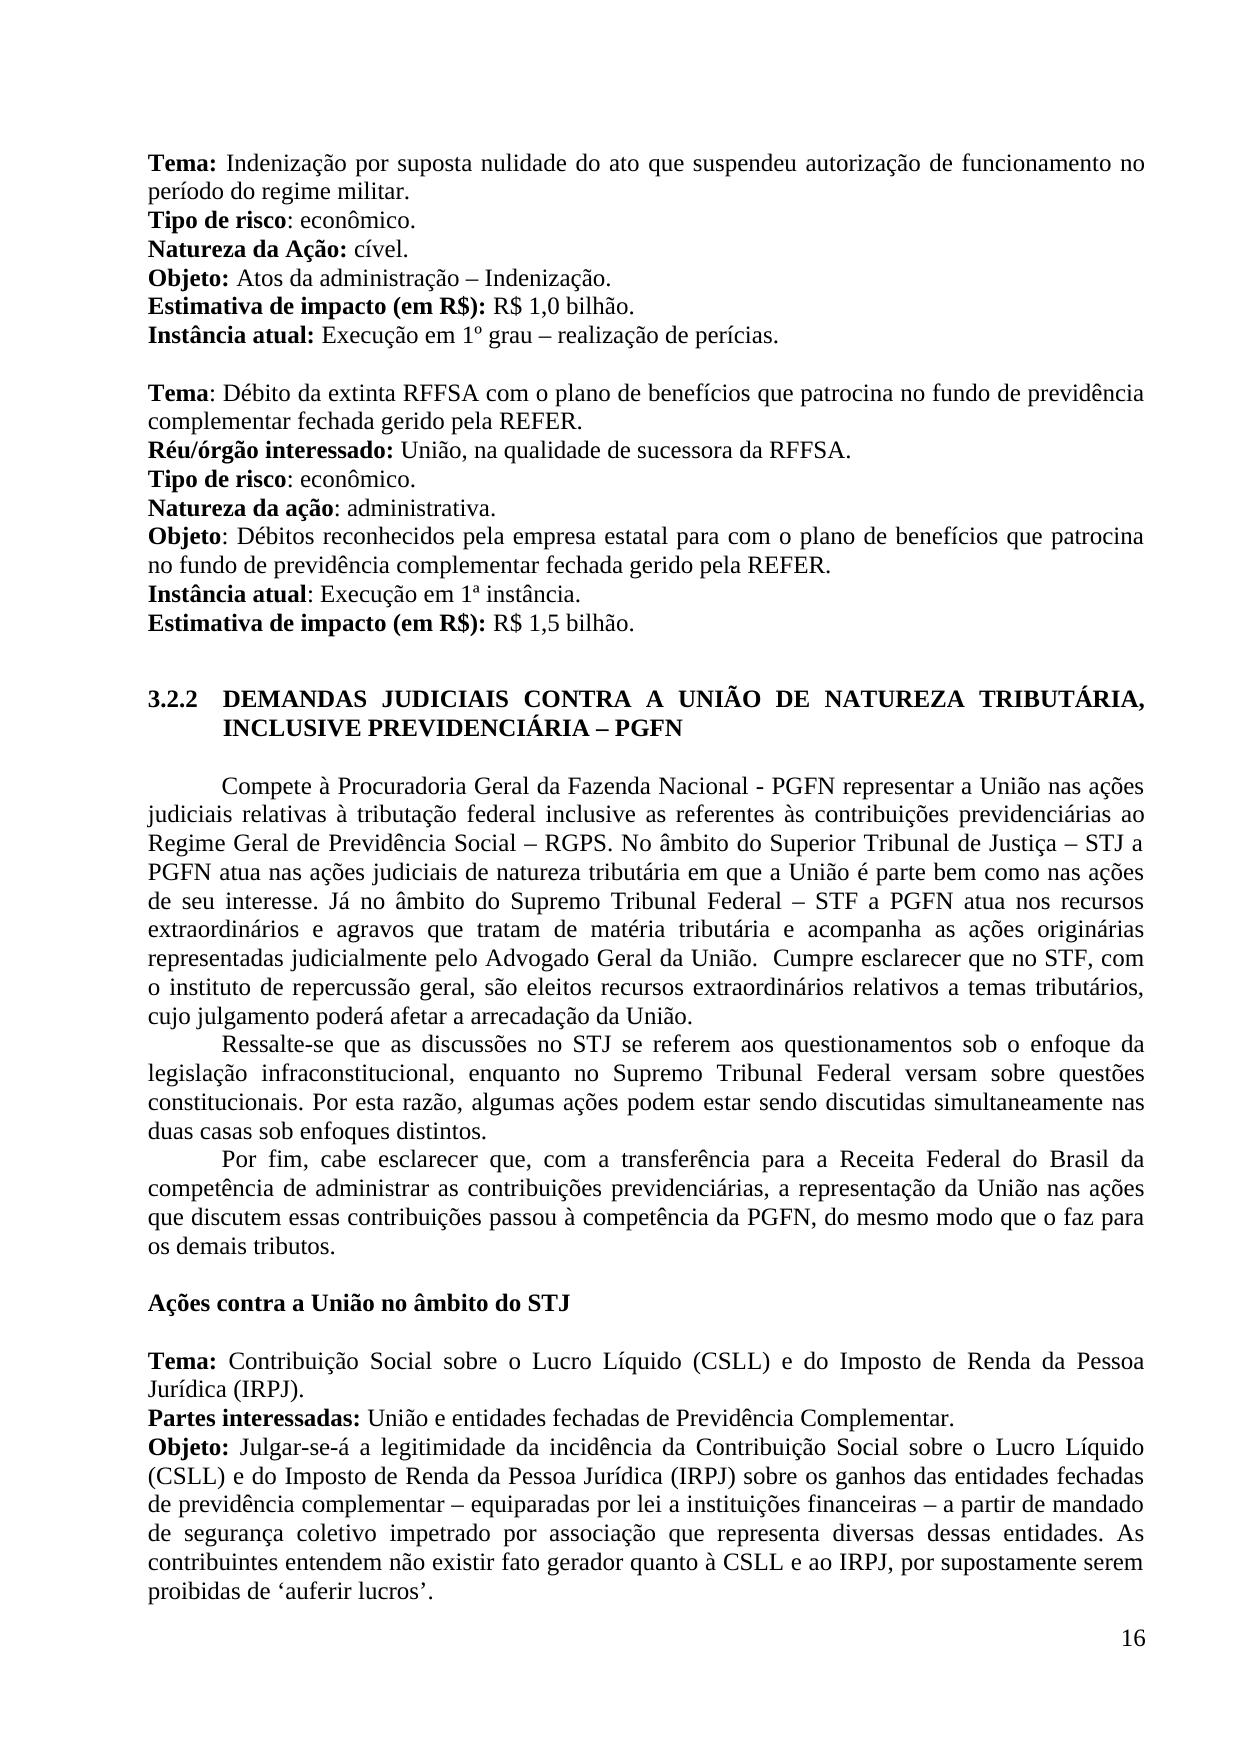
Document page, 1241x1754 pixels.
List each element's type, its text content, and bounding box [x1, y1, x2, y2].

text Compete à Procuradoria Geral da Fazenda Nacional - PGFN representar a União nas ações judiciais relativas à tributação federal inclusive as referentes às contribuições previdenciárias ao Regime Geral de Previdência Social – RGPS. No âmbito do Superior Tribunal de Justiça – STJ a PGFN atua nas ações judiciais de natureza tributária em que a União é parte bem como nas ações de seu interesse. Já no âmbito do Supremo Tribunal Federal – STF a PGFN atua nos recursos extraordinários e agravos que tratam de matéria tributária e acompanha as ações originárias representadas judicialmente pelo Advogado Geral da União. Cumpre esclarecer que no STF, com o instituto de repercussão geral, são eleitos recursos extraordinários relativos a temas tributários, cujo julgamento poderá afetar a arrecadação da União. [148, 771, 1146, 1029]
text Natureza da Ação: cível. [148, 234, 1146, 263]
text Ações contra a União no âmbito do STJ [148, 1288, 1146, 1317]
text Instância atual: Execução em 1º grau – realização de perícias. [148, 320, 1146, 349]
text Tema: Contribuição Social sobre o Lucro Líquido (CSLL) e do Imposto de Renda da Pessoa Jurídica (IRPJ). [148, 1346, 1146, 1403]
text Objeto: Débitos reconhecidos pela empresa estatal para com o plano de benefícios que patrocina no fundo de previdência complementar fechada gerido pela REFER. [148, 521, 1146, 579]
subtitle DEMANDAS JUDICIAIS CONTRA A UNIÃO DE NATUREZA TRIBUTÁRIA, INCLUSIVE PREVIDENCIÁRIA – PGFN [148, 684, 1146, 742]
text Estimativa de impacto (em R$): R$ 1,0 bilhão. [148, 291, 1146, 320]
text Tema: Indenização por suposta nulidade do ato que suspendeu autorização de funcionamento no período do regime militar. [148, 148, 1146, 205]
text Estimativa de impacto (em R$): R$ 1,5 bilhão. [148, 608, 1146, 636]
text Por fim, cabe esclarecer que, com a transferência para a Receita Federal do Brasil da competência de administrar as contribuições previdenciárias, a representação da União nas ações que discutem essas contribuições passou à competência da PGFN, do mesmo modo que o faz para os demais tributos. [148, 1144, 1146, 1259]
text Natureza da ação: administrativa. [148, 493, 1146, 521]
text Ressalte-se que as discussões no STJ se referem aos questionamentos sob o enfoque da legislação infraconstitucional, enquanto no Supremo Tribunal Federal versam sobre questões constitucionais. Por esta razão, algumas ações podem estar sendo discutidas simultaneamente nas duas casas sob enfoques distintos. [148, 1029, 1146, 1144]
text Partes interessadas: União e entidades fechadas de Previdência Complementar. [148, 1403, 1146, 1432]
text Tipo de risco: econômico. [148, 205, 1146, 234]
text Instância atual: Execução em 1ª instância. [148, 579, 1146, 608]
text Tema: Débito da extinta RFFSA com o plano de benefícios que patrocina no fundo de previdência complementar fechada gerido pela REFER. [148, 378, 1146, 435]
text Tipo de risco: econômico. [148, 464, 1146, 493]
text Objeto: Julgar-se-á a legitimidade da incidência da Contribuição Social sobre o Lucro Líquido (CSLL) e do Imposto de Renda da Pessoa Jurídica (IRPJ) sobre os ganhos das entidades fechadas de previdência complementar – equiparadas por lei a instituições financeiras – a partir de mandado de segurança coletivo impetrado por associação que representa diversas dessas entidades. As contribuintes entendem não existir fato gerador quanto à CSLL e ao IRPJ, por supostamente serem proibidas de ‘auferir lucros’. [148, 1432, 1146, 1604]
text Objeto: Atos da administração – Indenização. [148, 263, 1146, 291]
text Réu/órgão interessado: União, na qualidade de sucessora da RFFSA. [148, 435, 1146, 464]
